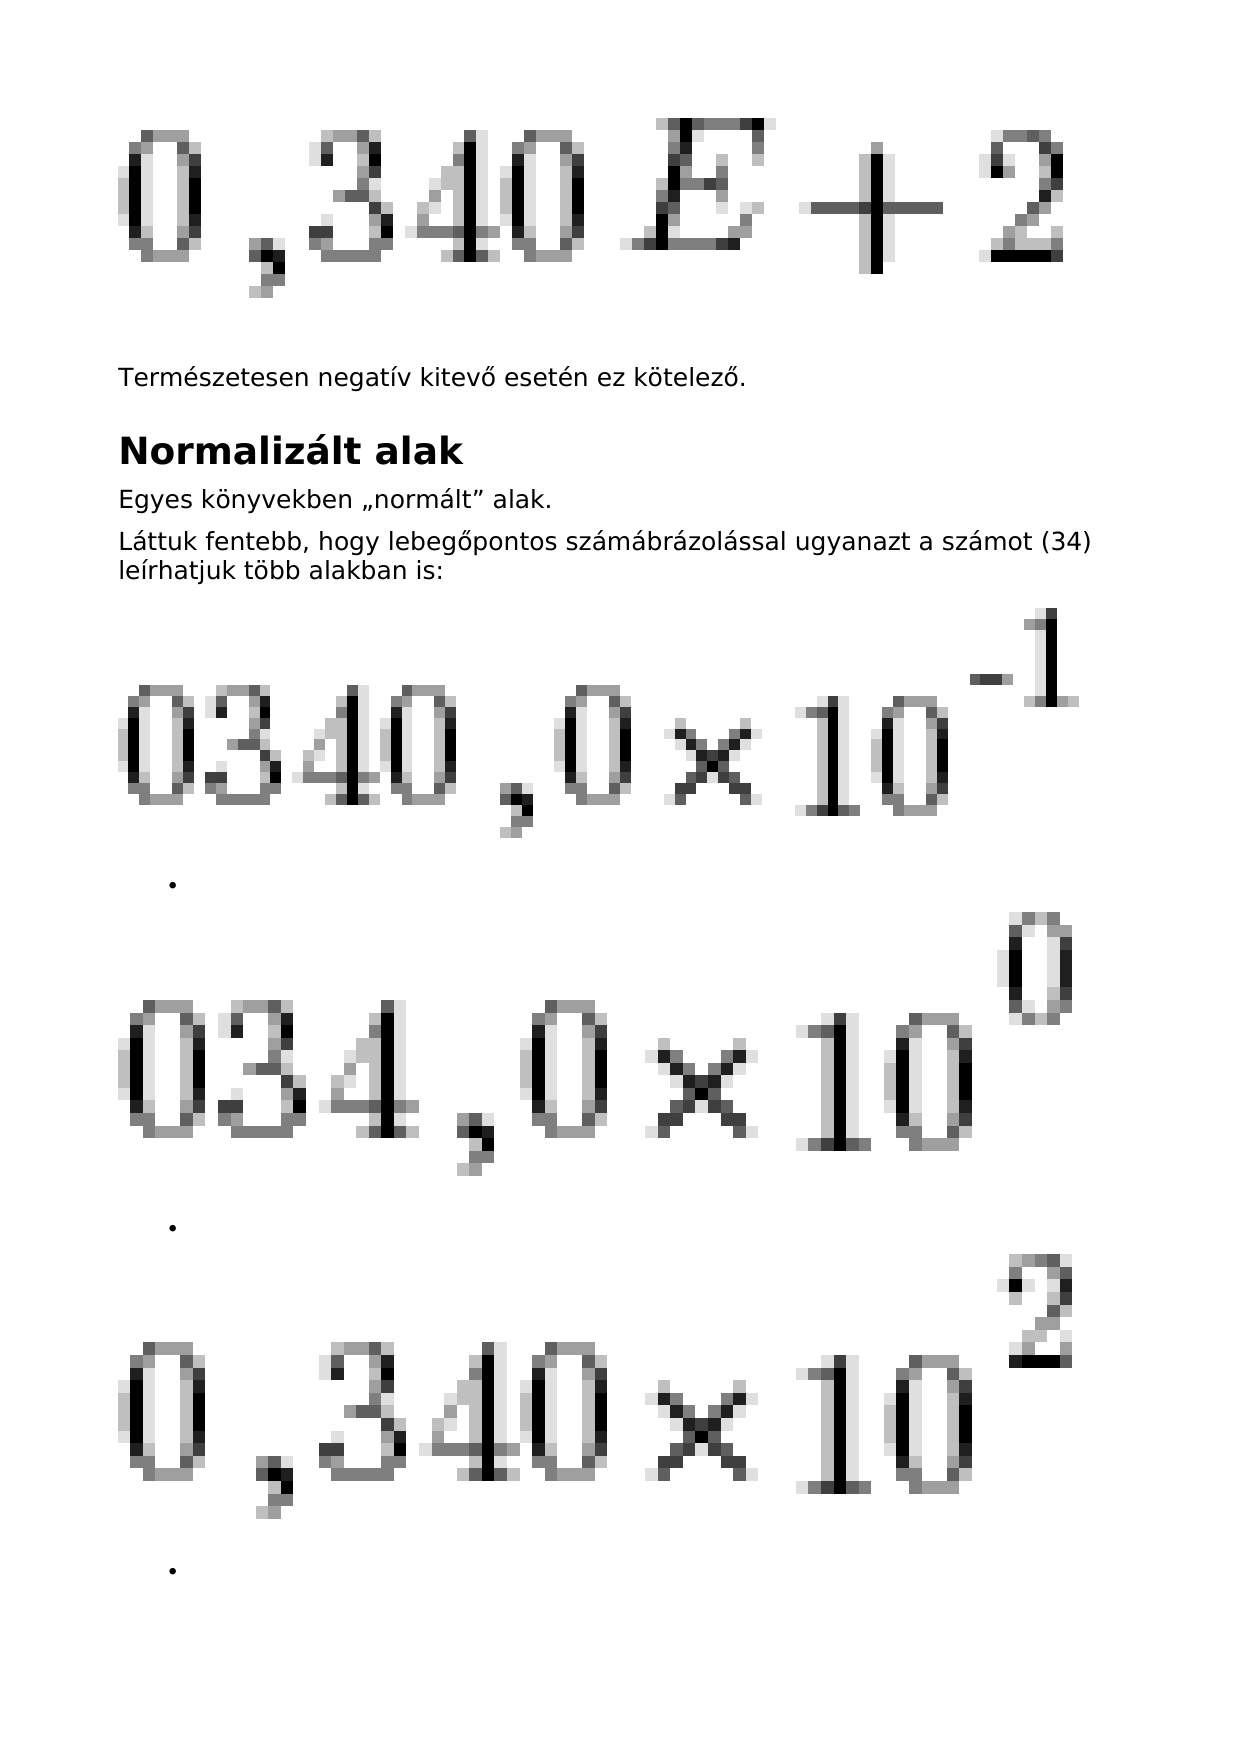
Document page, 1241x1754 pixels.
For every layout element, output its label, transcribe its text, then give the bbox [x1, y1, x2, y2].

picture [118, 1243, 1123, 1557]
picture [118, 118, 1123, 322]
text Egyes könyvekben „normált” alak. [118, 486, 1122, 515]
subtitle Normalizált alak [118, 429, 1122, 473]
picture [118, 598, 1123, 871]
picture [118, 900, 1123, 1214]
text Természetesen negatív kitevő esetén ez kötelező. [118, 363, 1122, 392]
text Láttuk fentebb, hogy lebegőpontos számábrázolással ugyanazt a számot (34) leírhatjuk több alakban is: [118, 527, 1122, 586]
